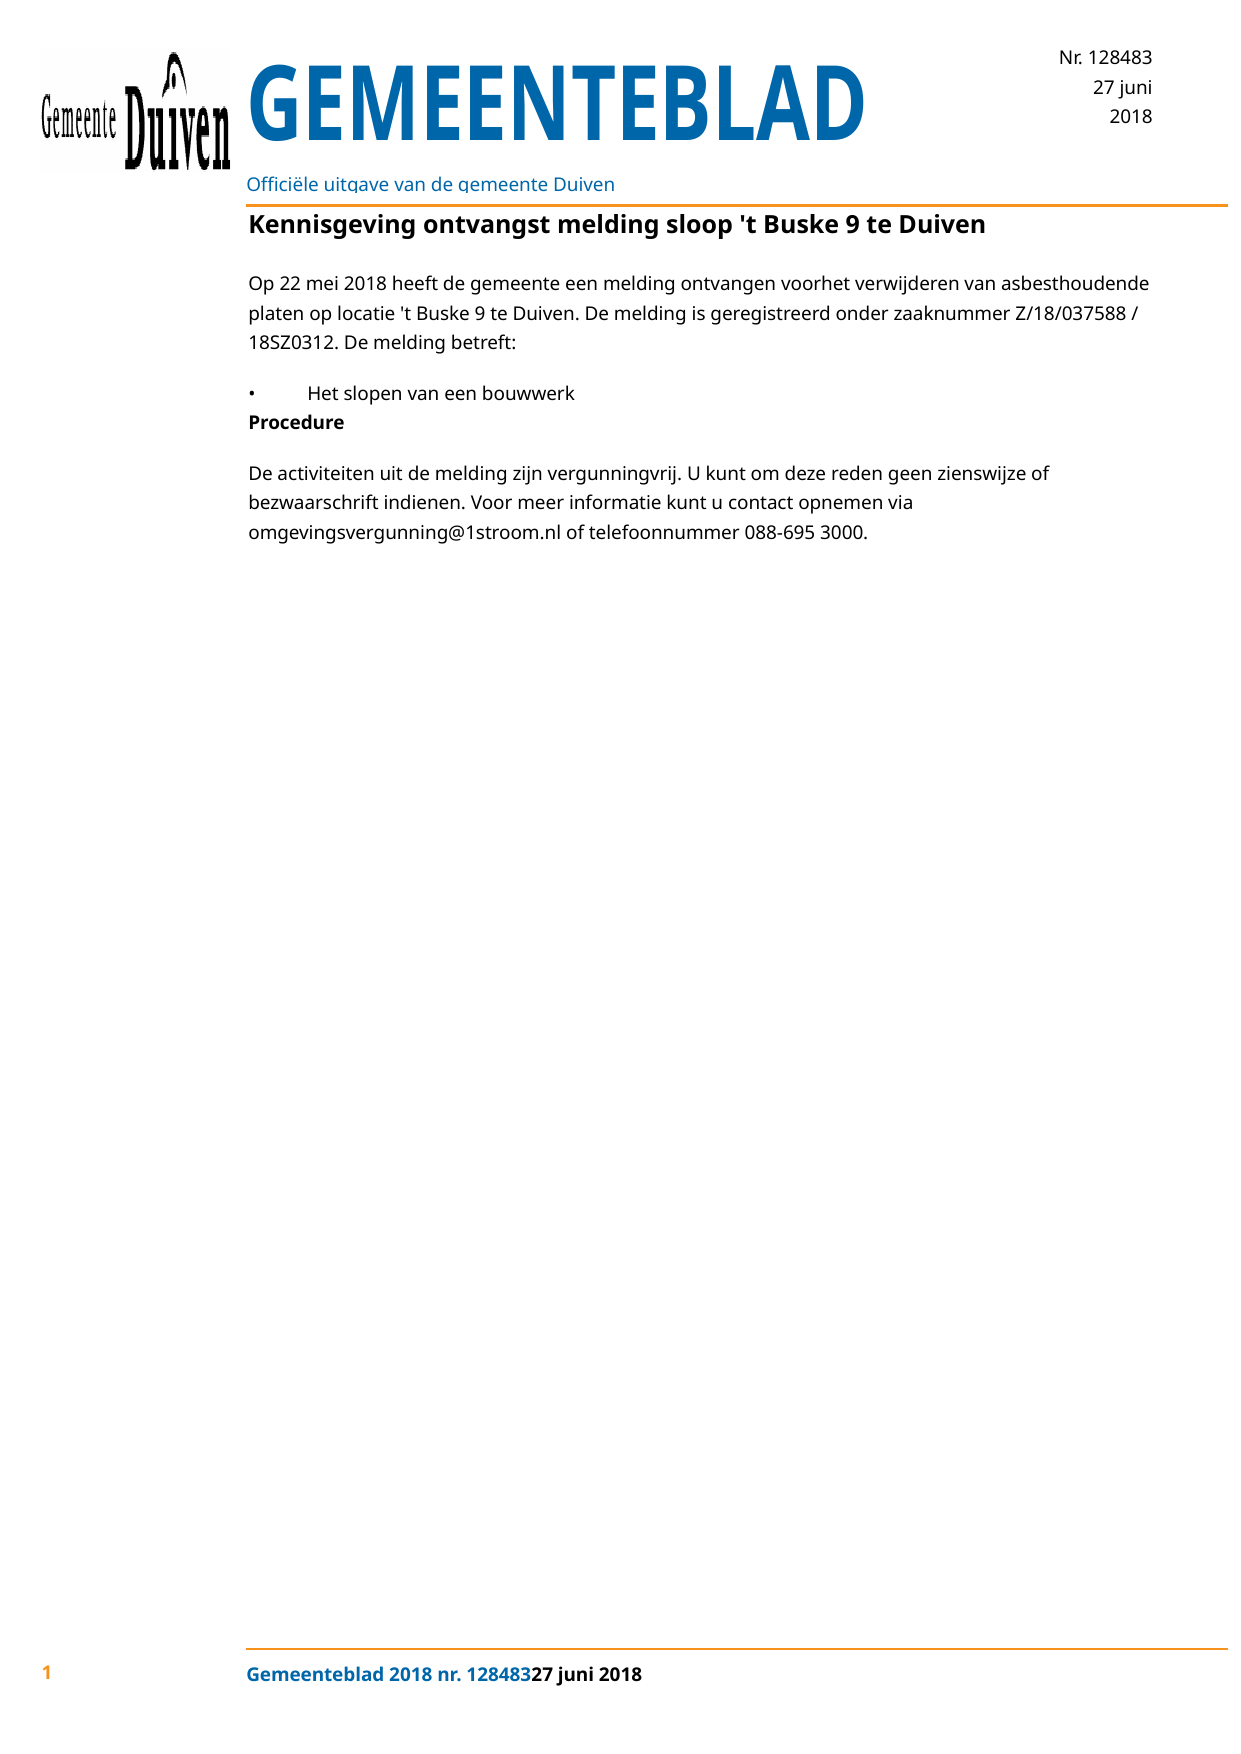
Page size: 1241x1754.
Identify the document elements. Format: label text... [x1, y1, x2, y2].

picture [41, 47, 231, 172]
text Procedure [248, 409, 1152, 435]
text Kennisgeving ontvangst melding sloop 't Buske 9 te Duiven [248, 207, 1152, 241]
text De activiteiten uit de melding zijn vergunningvrij. U kunt om deze reden geen zienswijze of bezwaarschrift indienen. Voor meer informatie kunt u contact opnemen via omgevingsvergunning@1stroom.nl of telefoonnummer 088-695 3000. [248, 460, 1152, 545]
text Op 22 mei 2018 heeft de gemeente een melding ontvangen voorhet verwijderen van asbesthoudende platen op locatie 't Buske 9 te Duiven. De melding is geregistreerd onder zaaknummer Z/18/037588 / 18SZ0312. De melding betreft: [248, 270, 1152, 355]
list Het slopen van een bouwwerk [248, 380, 1152, 406]
